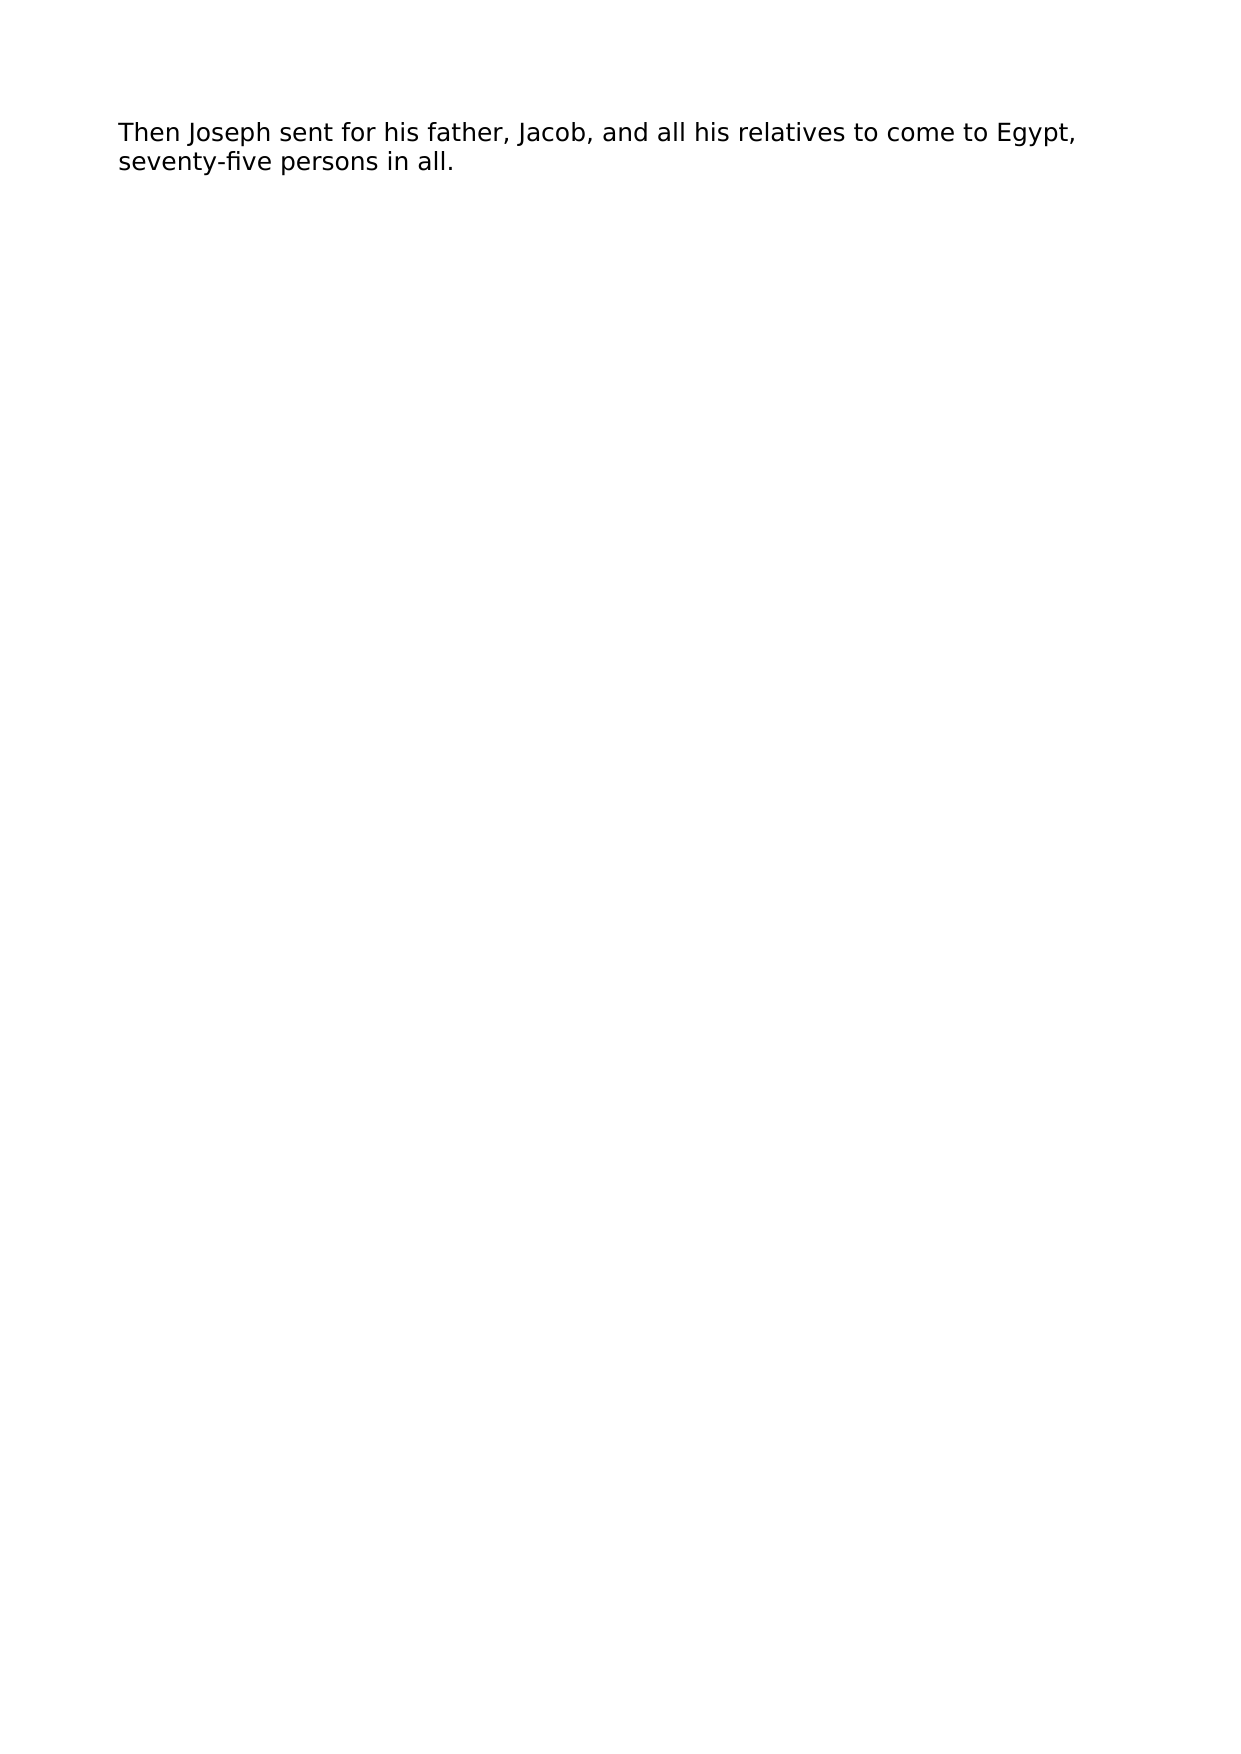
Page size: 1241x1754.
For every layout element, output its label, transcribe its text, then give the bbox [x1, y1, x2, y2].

text Then Joseph sent for his father, Jacob, and all his relatives to come to Egypt, seventy-five persons in all. [118, 118, 1122, 176]
